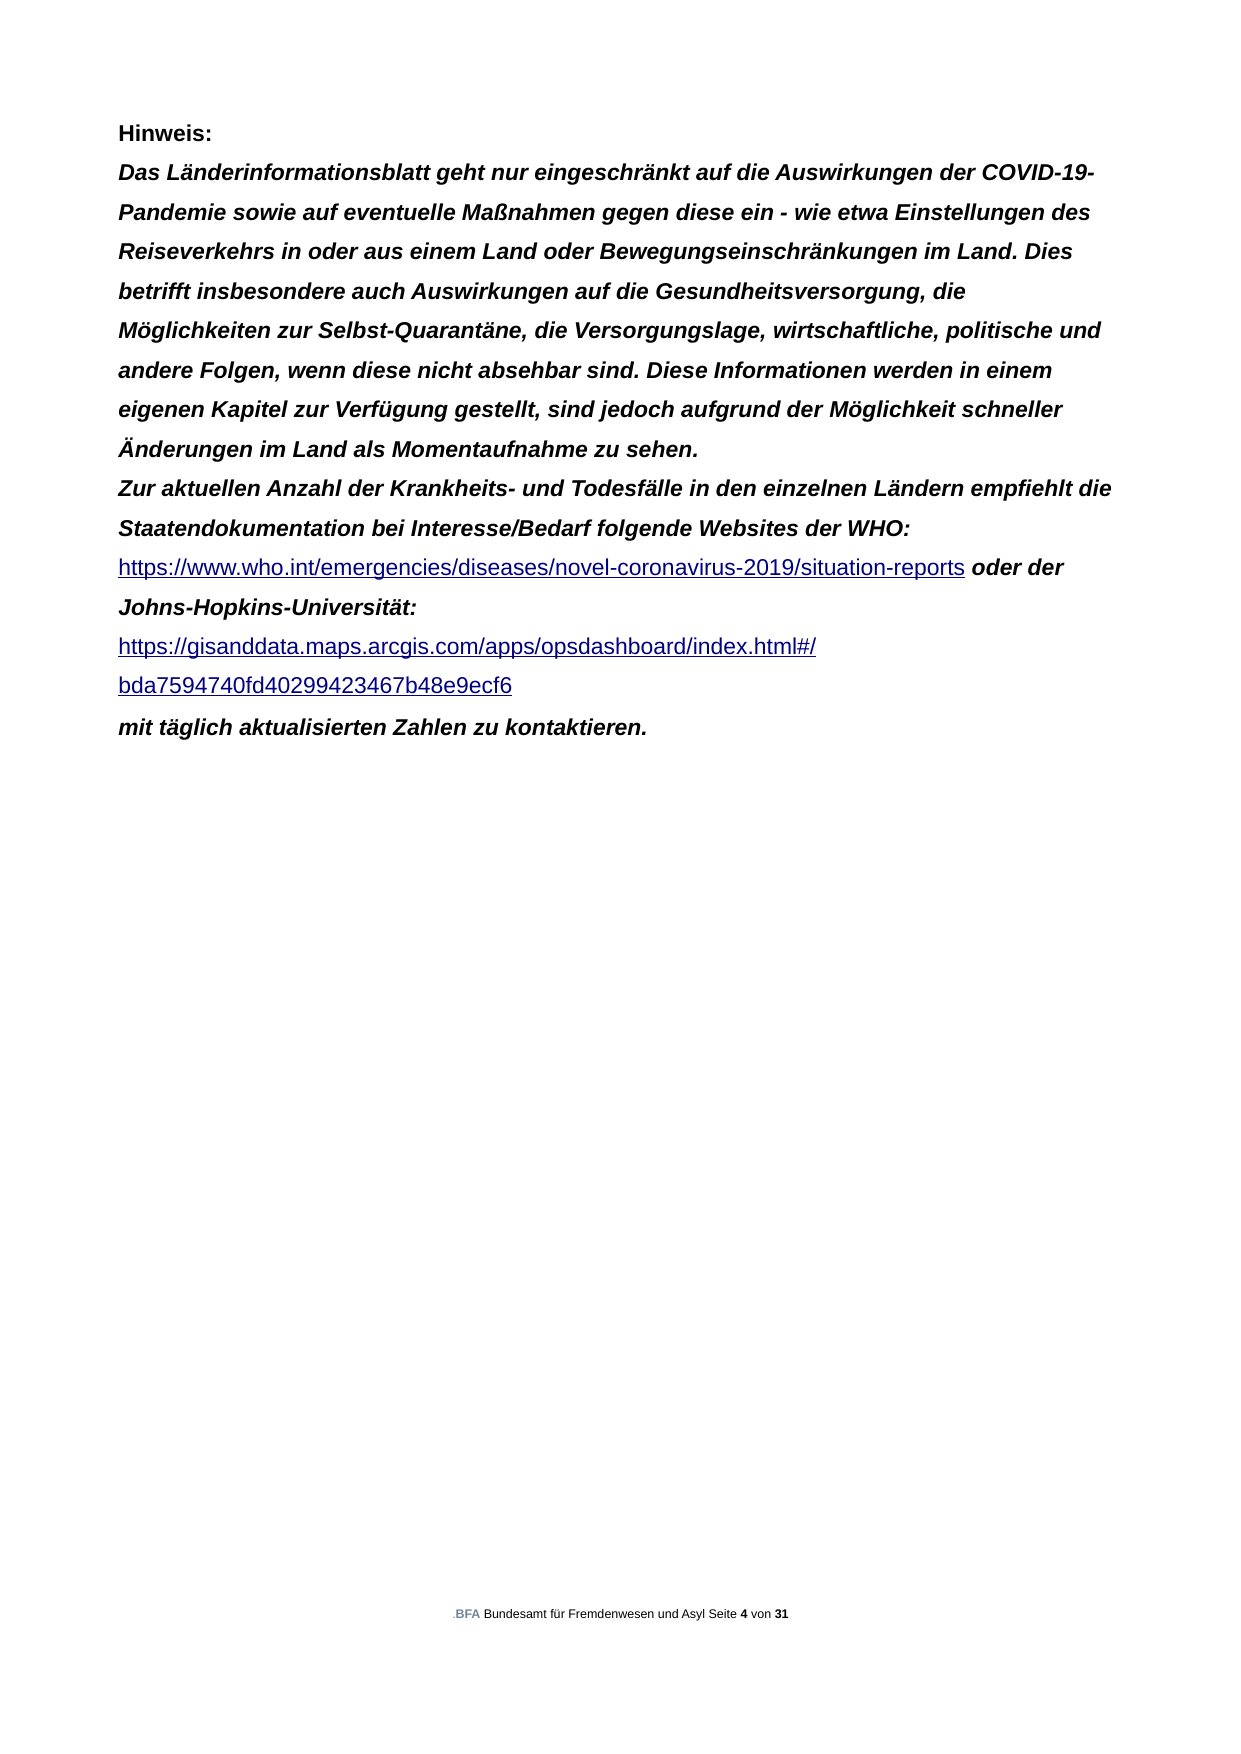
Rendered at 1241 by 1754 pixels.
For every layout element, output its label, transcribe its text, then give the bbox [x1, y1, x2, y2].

text Das Länderinformationsblatt geht nur eingeschränkt auf die Auswirkungen der COVID-19-Pandemie sowie auf eventuelle Maßnahmen gegen diese ein - wie etwa Einstellungen des Reiseverkehrs in oder aus einem Land oder Bewegungseinschränkungen im Land. Dies betrifft insbesondere auch Auswirkungen auf die Gesundheitsversorgung, die Möglichkeiten zur Selbst-Quarantäne, die Versorgungslage, wirtschaftliche, politische und andere Folgen, wenn diese nicht absehbar sind. Diese Informationen werden in einem eigenen Kapitel zur Verfügung gestellt, sind jedoch aufgrund der Möglichkeit schneller Änderungen im Land als Momentaufnahme zu sehen. [118, 159, 1122, 462]
text mit täglich aktualisierten Zahlen zu kontaktieren. [118, 714, 1112, 740]
text Zur aktuellen Anzahl der Krankheits- und Todesfälle in den einzelnen Ländern empfiehlt die Staatendokumentation bei Interesse/Bedarf folgende Websites der WHO: https://www.who.int/emergencies/diseases/novel-coronavirus-2019/situation-reports oder der Johns-Hopkins-Universität: [118, 475, 1122, 620]
text Hinweis: [118, 120, 1112, 146]
text https://gisanddata.maps.arcgis.com/apps/opsdashboard/index.html#/bda7594740fd40299423467b48e9ecf6 [118, 633, 1122, 699]
